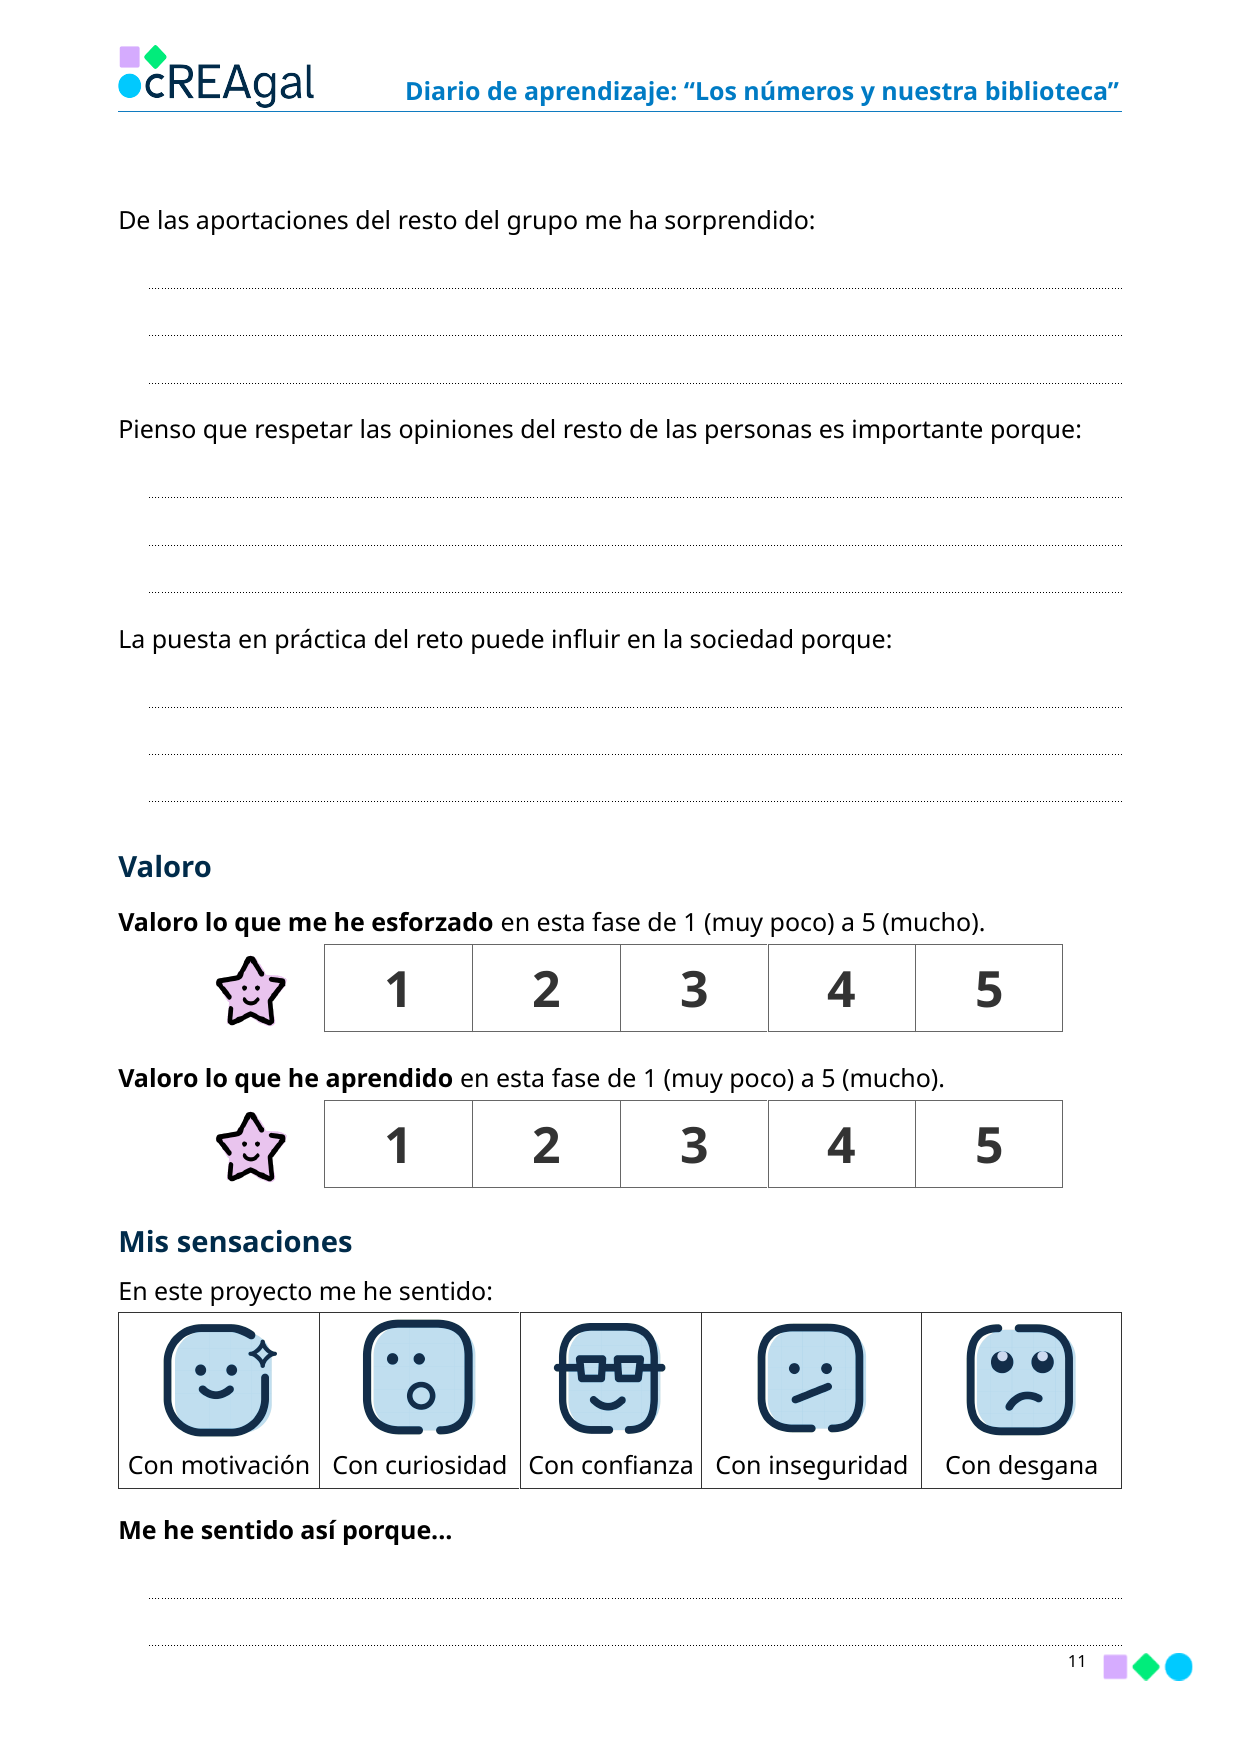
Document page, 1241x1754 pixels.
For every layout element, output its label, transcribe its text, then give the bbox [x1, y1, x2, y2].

picture [752, 1319, 871, 1438]
subtitle Valoro [118, 847, 1122, 886]
picture [208, 1105, 293, 1187]
table_cell [148, 289, 1122, 336]
text Valoro lo que he aprendido en esta fase de 1 (muy poco) a 5 (mucho). [118, 1061, 1122, 1095]
table_cell [148, 546, 1122, 593]
table_header 2 [473, 1101, 620, 1187]
table_header [320, 1313, 519, 1442]
picture [1182, 1670, 1193, 1681]
subtitle Mis sensaciones [118, 1221, 1122, 1261]
picture [1103, 1653, 1176, 1681]
text Pienso que respetar las opiniones del resto de las personas es importante porque: [118, 412, 1122, 446]
table_header 2 [473, 945, 620, 1031]
text La puesta en práctica del reto puede influir en la sociedad porque: [118, 621, 1122, 656]
picture [360, 1319, 479, 1438]
table_cell [148, 708, 1122, 755]
table_cell [148, 755, 1122, 802]
table_header [177, 1100, 324, 1188]
table_cell [148, 336, 1122, 384]
table_header 1 [325, 1101, 472, 1187]
table_header 5 [916, 1101, 1062, 1187]
picture [159, 1319, 278, 1438]
table_header [148, 661, 1122, 708]
table_cell [148, 1599, 1122, 1646]
table_cell Con motivación [119, 1442, 319, 1488]
picture [1183, 1653, 1193, 1664]
table_header [521, 1313, 701, 1442]
table_header [148, 1552, 1122, 1599]
picture [962, 1319, 1081, 1438]
table_header 4 [769, 945, 915, 1031]
table_header [177, 944, 324, 1032]
text De las aportaciones del resto del grupo me ha sorprendido: [118, 203, 1122, 237]
table_cell Con confianza [521, 1442, 701, 1488]
table_header [702, 1313, 921, 1442]
text En este proyecto me he sentido: [118, 1273, 1122, 1307]
table_cell Con curiosidad [320, 1442, 519, 1488]
table_header 5 [916, 945, 1062, 1031]
text Me he sentido así porque... [118, 1512, 1122, 1546]
table_header [119, 1313, 319, 1442]
table_cell Con desgana [922, 1442, 1121, 1488]
table_header 1 [325, 945, 472, 1031]
table_cell [148, 499, 1122, 546]
text Valoro lo que me he esforzado en esta fase de 1 (muy poco) a 5 (mucho). [118, 905, 1122, 939]
table_header [922, 1313, 1121, 1442]
picture [551, 1319, 670, 1438]
table_header 4 [769, 1101, 915, 1187]
picture [208, 949, 293, 1031]
table_header [148, 451, 1122, 498]
table_header 3 [621, 945, 767, 1031]
picture [118, 45, 314, 108]
table_cell Con inseguridad [702, 1442, 921, 1488]
table_header 3 [621, 1101, 767, 1187]
table_header [148, 242, 1122, 289]
